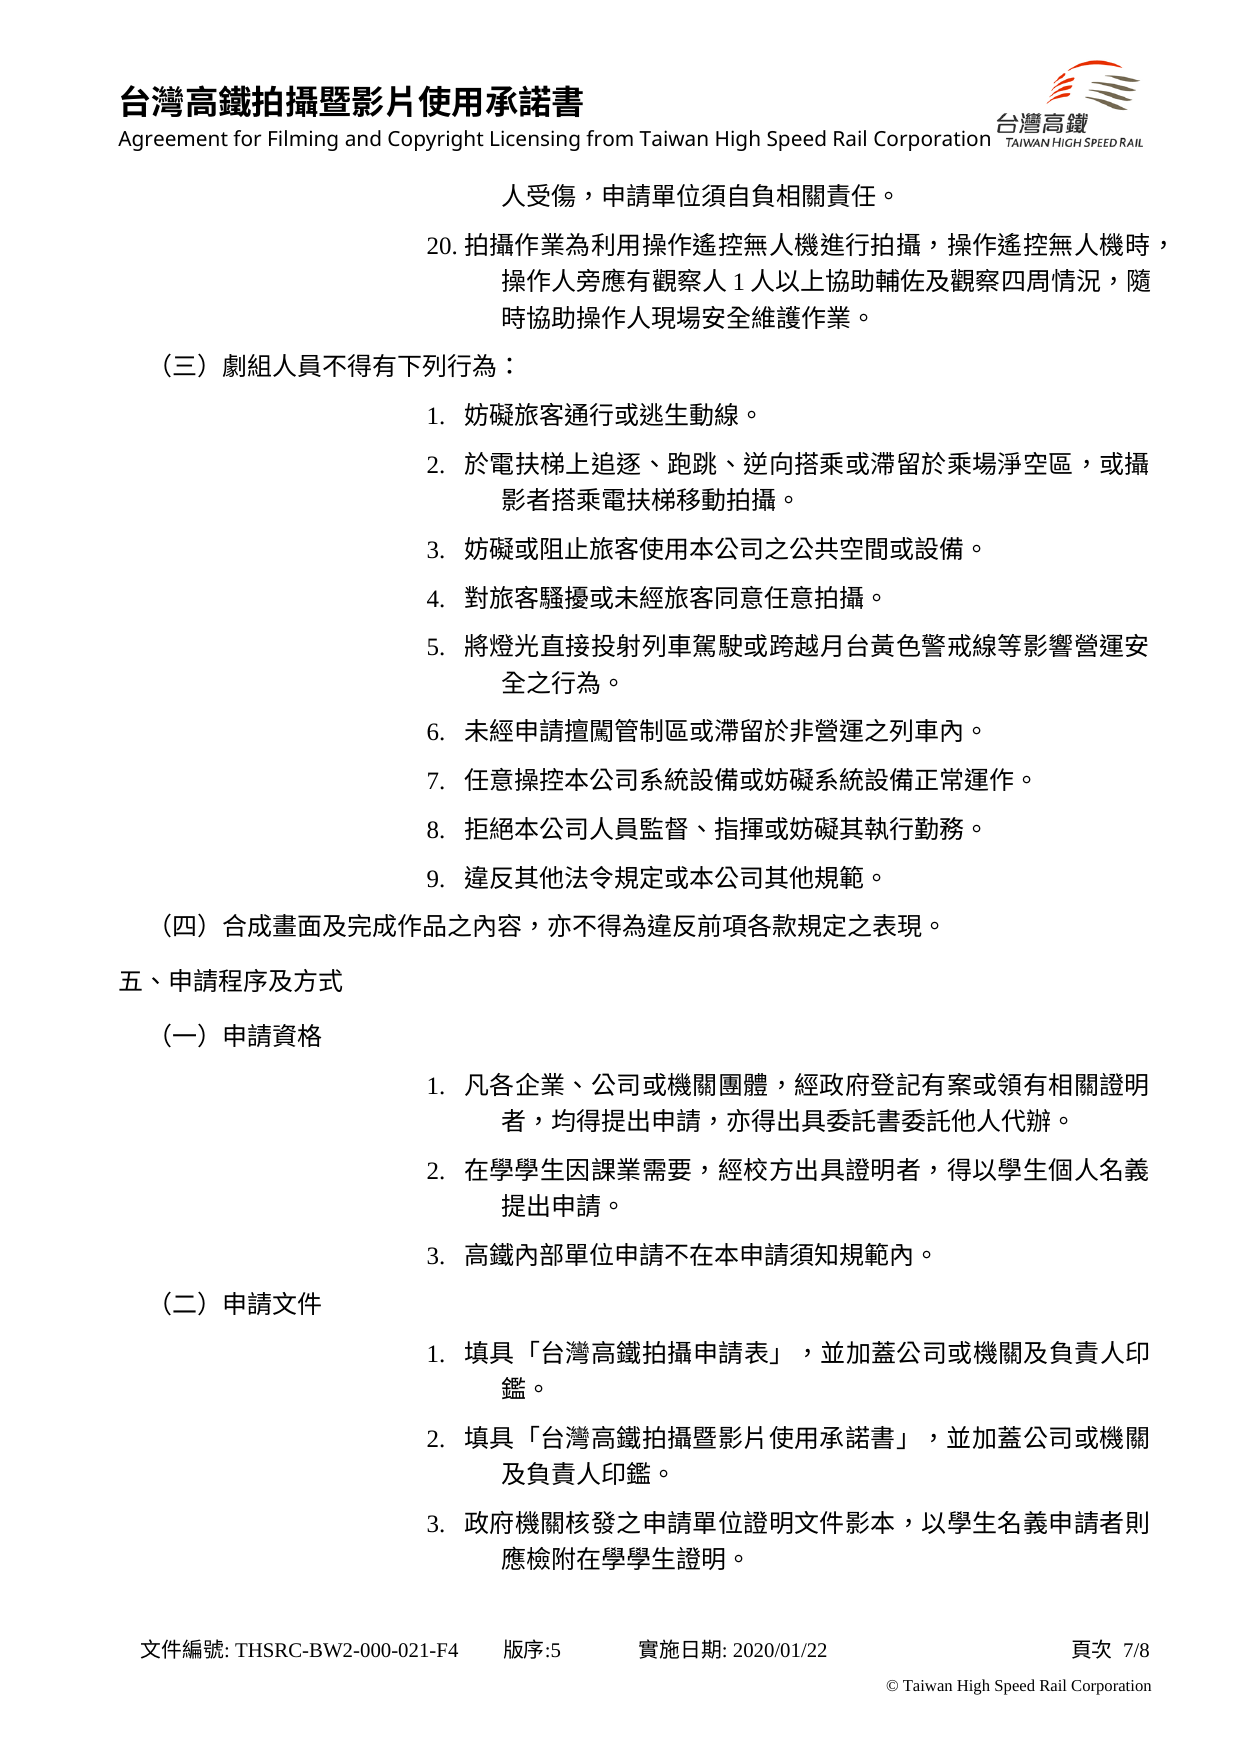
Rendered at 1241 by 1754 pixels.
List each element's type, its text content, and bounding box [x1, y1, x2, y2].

list 任意操控本公司系統設備或妨礙系統設備正常運作。 [426, 761, 1152, 797]
list 高鐵內部單位申請不在本申請須知規範內。 [426, 1236, 1152, 1272]
list 凡各企業、公司或機關團體，經政府登記有案或領有相關證明者，均得提出申請，亦得出具委託書委託他人代辦。 [426, 1066, 1152, 1138]
text 五、申請程序及方式 [118, 962, 1152, 998]
list 拍攝作業為利用操作遙控無人機進行拍攝，操作遙控無人機時，操作人旁應有觀察人1人以上協助輔佐及觀察四周情況，隨時協助操作人現場安全維護作業。 [426, 226, 1152, 334]
text （四）合成畫面及完成作品之內容，亦不得為違反前項各款規定之表現。 [147, 907, 1152, 943]
list 違反其他法令規定或本公司其他規範。 [426, 858, 1152, 894]
text （二）申請文件 [147, 1284, 1152, 1321]
list 於電扶梯上追逐、跑跳、逆向搭乘或滯留於乘場淨空區，或攝影者搭乘電扶梯移動拍攝。 [426, 444, 1152, 517]
list 人受傷，申請單位須自負相關責任。 [426, 177, 1152, 213]
list 妨礙旅客通行或逃生動線。 [426, 396, 1152, 432]
list 填具「台灣高鐵拍攝暨影片使用承諾書」，並加蓋公司或機關及負責人印鑑。 [426, 1418, 1152, 1491]
list 未經申請擅闖管制區或滯留於非營運之列車內。 [426, 712, 1152, 748]
list 填具「台灣高鐵拍攝申請表」，並加蓋公司或機關及負責人印鑑。 [426, 1333, 1152, 1406]
list 對旅客騷擾或未經旅客同意任意拍攝。 [426, 578, 1152, 614]
list 政府機關核發之申請單位證明文件影本，以學生名義申請者則應檢附在學學生證明。 [426, 1503, 1152, 1576]
list 拒絕本公司人員監督、指揮或妨礙其執行勤務。 [426, 809, 1152, 846]
list 妨礙或阻止旅客使用本公司之公共空間或設備。 [426, 529, 1152, 566]
list 在學學生因課業需要，經校方出具證明者，得以學生個人名義提出申請。 [426, 1151, 1152, 1223]
text （三）劇組人員不得有下列行為： [147, 347, 1152, 383]
list 將燈光直接投射列車駕駛或跨越月台黃色警戒線等影響營運安全之行為。 [426, 627, 1152, 699]
text （一）申請資格 [147, 1017, 1152, 1053]
